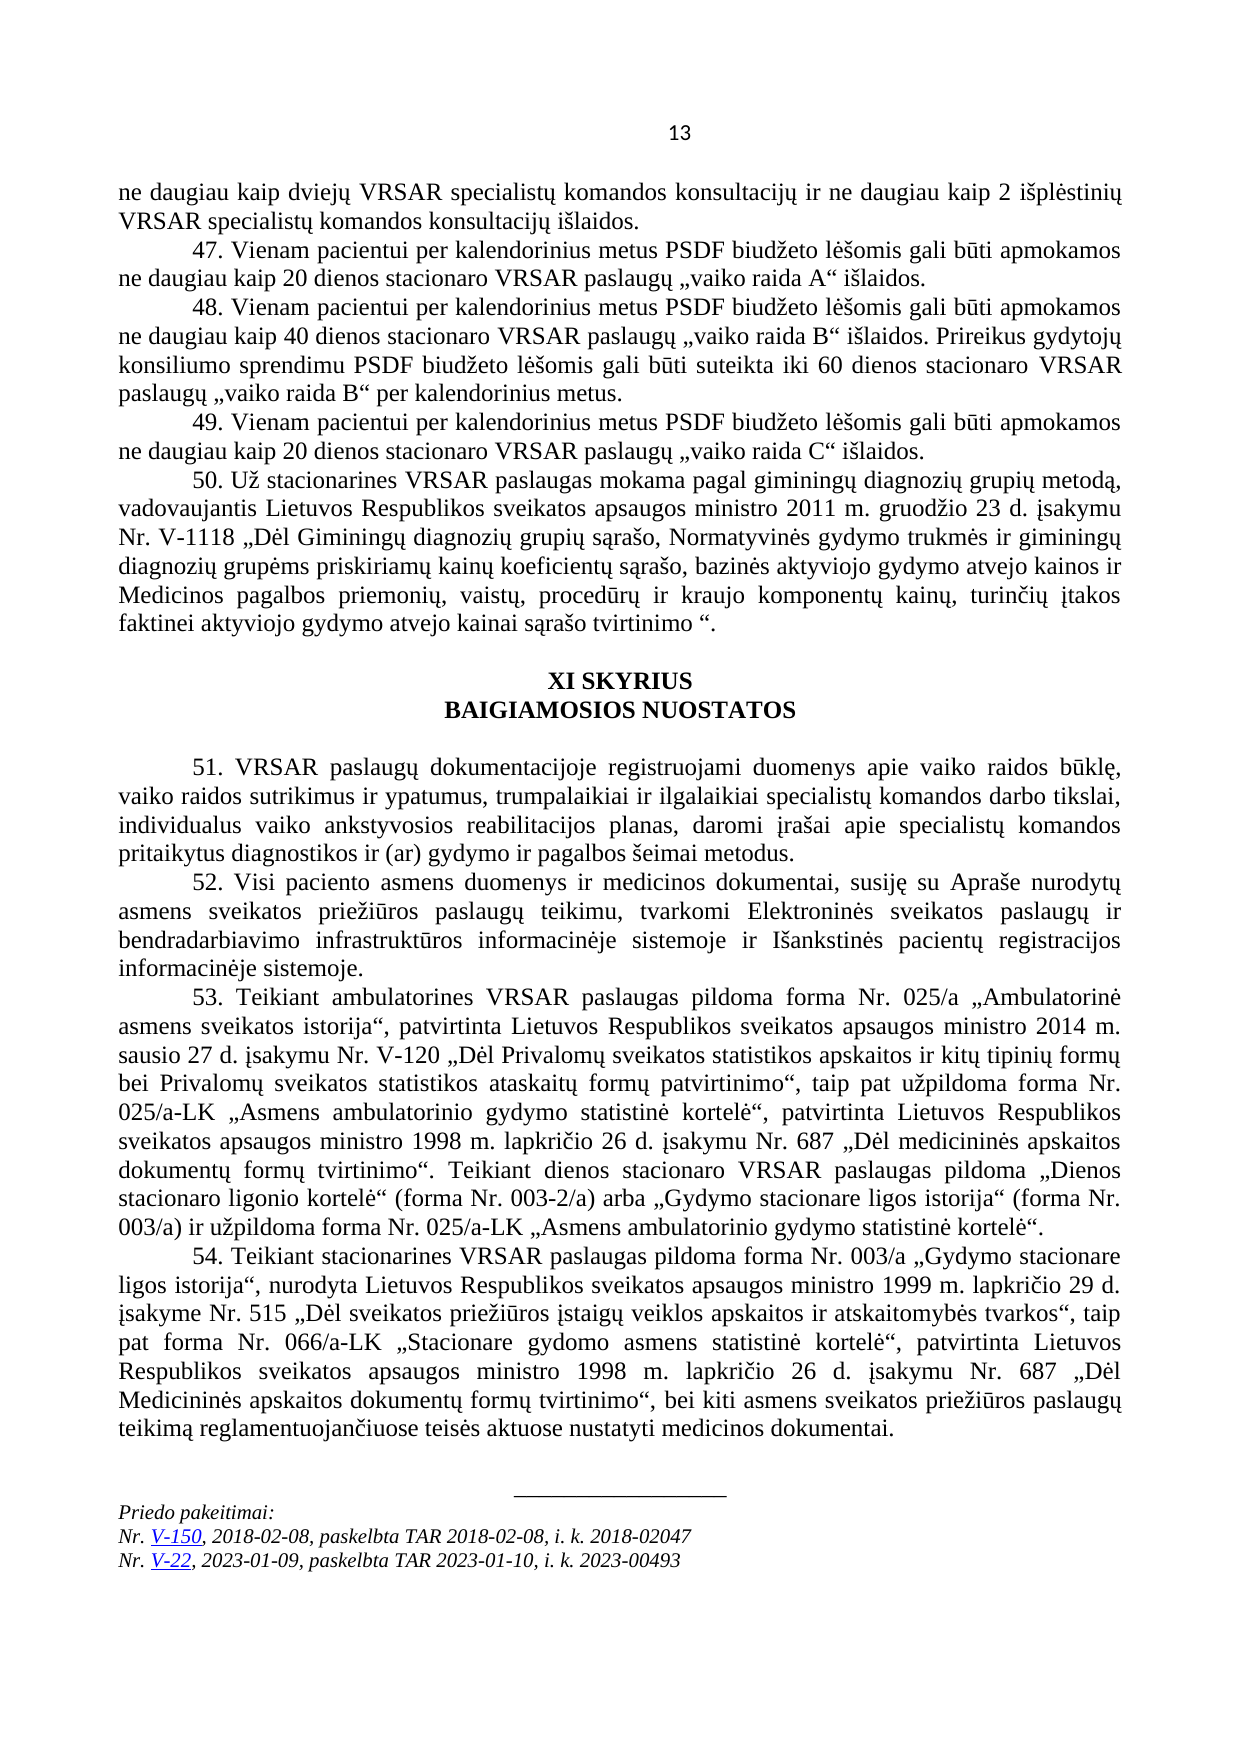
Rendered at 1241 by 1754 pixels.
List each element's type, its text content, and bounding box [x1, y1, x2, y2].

text 51. VRSAR paslaugų dokumentacijoje registruojami duomenys apie vaiko raidos būklę, vaiko raidos sutrikimus ir ypatumus, trumpalaikiai ir ilgalaikiai specialistų komandos darbo tikslai, individualus vaiko ankstyvosios reabilitacijos planas, daromi įrašai apie specialistų komandos pritaikytus diagnostikos ir (ar) gydymo ir pagalbos šeimai metodus. [118, 752, 1122, 867]
text _________________ [118, 1471, 1122, 1500]
text Priedo pakeitimai: [118, 1500, 1122, 1524]
text 53. Teikiant ambulatorines VRSAR paslaugas pildoma forma Nr. 025/a „Ambulatorinė asmens sveikatos istorija“, patvirtinta Lietuvos Respublikos sveikatos apsaugos ministro 2014 m. sausio 27 d. įsakymu Nr. V-120 „Dėl Privalomų sveikatos statistikos apskaitos ir kitų tipinių formų bei Privalomų sveikatos statistikos ataskaitų formų patvirtinimo“, taip pat užpildoma forma Nr. 025/a-LK „Asmens ambulatorinio gydymo statistinė kortelė“, patvirtinta Lietuvos Respublikos sveikatos apsaugos ministro 1998 m. lapkričio 26 d. įsakymu Nr. 687 „Dėl medicininės apskaitos dokumentų formų tvirtinimo“. Teikiant dienos stacionaro VRSAR paslaugas pildoma „Dienos stacionaro ligonio kortelė“ (forma Nr. 003-2/a) arba „Gydymo stacionare ligos istorija“ (forma Nr. 003/a) ir užpildoma forma Nr. 025/a-LK „Asmens ambulatorinio gydymo statistinė kortelė“. [118, 982, 1122, 1241]
text 50. Už stacionarines VRSAR paslaugas mokama pagal giminingų diagnozių grupių metodą, vadovaujantis Lietuvos Respublikos sveikatos apsaugos ministro 2011 m. gruodžio 23 d. įsakymu Nr. V-1118 „Dėl Giminingų diagnozių grupių sąrašo, Normatyvinės gydymo trukmės ir giminingų diagnozių grupėms priskiriamų kainų koeficientų sąrašo, bazinės aktyviojo gydymo atvejo kainos ir Medicinos pagalbos priemonių, vaistų, procedūrų ir kraujo komponentų kainų, turinčių įtakos faktinei aktyviojo gydymo atvejo kainai sąrašo tvirtinimo “. [118, 465, 1122, 637]
text Xi SKYRIUS [118, 666, 1122, 695]
text BAIGIAMOSIOS NUOSTATOS [118, 695, 1122, 723]
text 49. Vienam pacientui per kalendorinius metus PSDF biudžeto lėšomis gali būti apmokamos ne daugiau kaip 20 dienos stacionaro VRSAR paslaugų „vaiko raida C“ išlaidos. [118, 407, 1122, 465]
text 54. Teikiant stacionarines VRSAR paslaugas pildoma forma Nr. 003/a „Gydymo stacionare ligos istorija“, nurodyta Lietuvos Respublikos sveikatos apsaugos ministro 1999 m. lapkričio 29 d. įsakyme Nr. 515 „Dėl sveikatos priežiūros įstaigų veiklos apskaitos ir atskaitomybės tvarkos“, taip pat forma Nr. 066/a-LK „Stacionare gydomo asmens statistinė kortelė“, patvirtinta Lietuvos Respublikos sveikatos apsaugos ministro 1998 m. lapkričio 26 d. įsakymu Nr. 687 „Dėl Medicininės apskaitos dokumentų formų tvirtinimo“, bei kiti asmens sveikatos priežiūros paslaugų teikimą reglamentuojančiuose teisės aktuose nustatyti medicinos dokumentai. [118, 1241, 1122, 1442]
text 47. Vienam pacientui per kalendorinius metus PSDF biudžeto lėšomis gali būti apmokamos ne daugiau kaip 20 dienos stacionaro VRSAR paslaugų „vaiko raida A“ išlaidos. [118, 235, 1122, 292]
text 52. Visi paciento asmens duomenys ir medicinos dokumentai, susiję su Apraše nurodytų asmens sveikatos priežiūros paslaugų teikimu, tvarkomi Elektroninės sveikatos paslaugų ir bendradarbiavimo infrastruktūros informacinėje sistemoje ir Išankstinės pacientų registracijos informacinėje sistemoje. [118, 867, 1122, 982]
text ne daugiau kaip dviejų VRSAR specialistų komandos konsultacijų ir ne daugiau kaip 2 išplėstinių VRSAR specialistų komandos konsultacijų išlaidos. [118, 177, 1122, 235]
text Nr. V-150, 2018-02-08, paskelbta TAR 2018-02-08, i. k. 2018-02047 [118, 1524, 1122, 1548]
text Nr. V-22, 2023-01-09, paskelbta TAR 2023-01-10, i. k. 2023-00493 [118, 1548, 1122, 1572]
text 48. Vienam pacientui per kalendorinius metus PSDF biudžeto lėšomis gali būti apmokamos ne daugiau kaip 40 dienos stacionaro VRSAR paslaugų „vaiko raida B“ išlaidos. Prireikus gydytojų konsiliumo sprendimu PSDF biudžeto lėšomis gali būti suteikta iki 60 dienos stacionaro VRSAR paslaugų „vaiko raida B“ per kalendorinius metus. [118, 292, 1122, 407]
